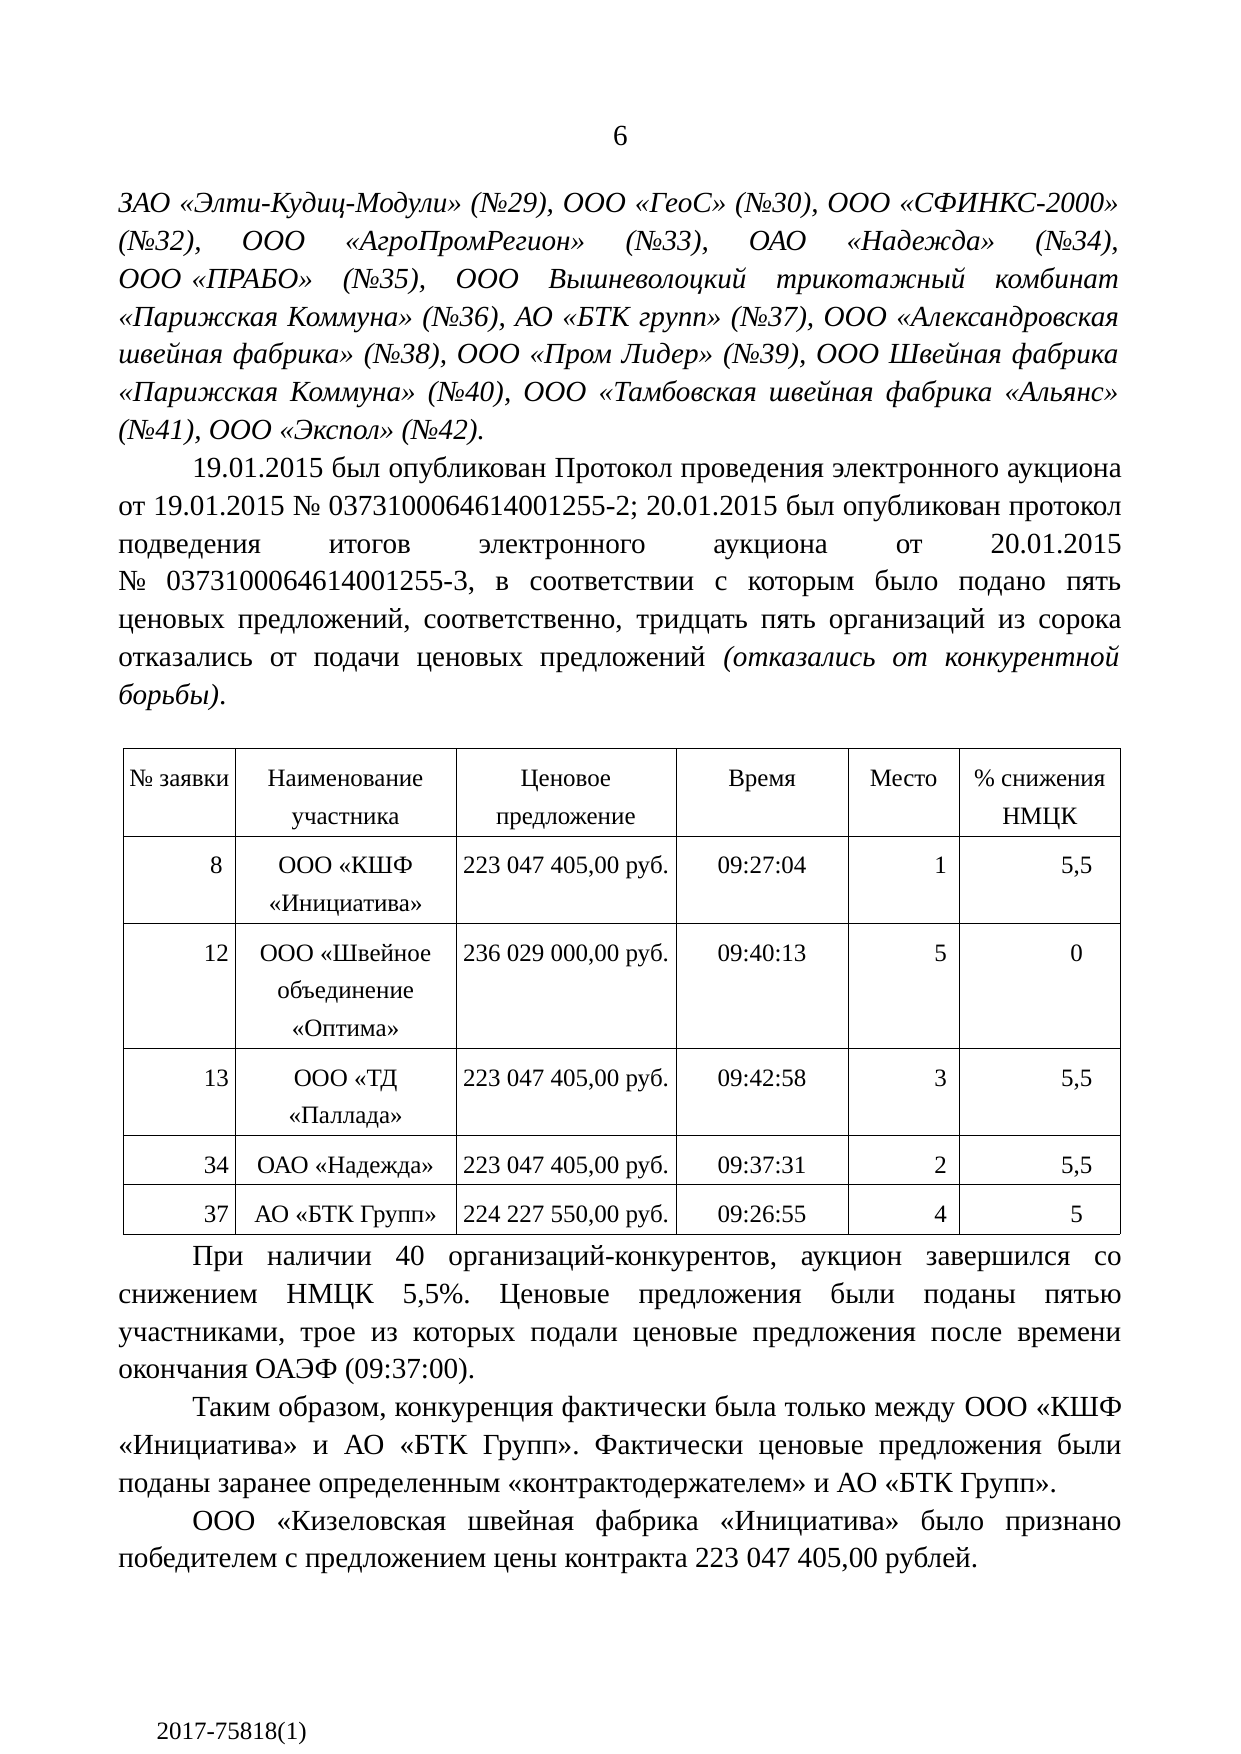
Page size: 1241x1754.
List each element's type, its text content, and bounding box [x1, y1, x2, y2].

table_cell 5 [960, 1185, 1120, 1234]
text ЗАО «Элти-Кудиц-Модули» (№29), ООО «ГеоС» (№30), ООО «СФИНКС-2000» (№32), ООО «АгроПромРегион» (№33), ОАО «Надежда» (№34), ООО «ПРАБО» (№35), ООО Вышневолоцкий трикотажный комбинат «Парижская Коммуна» (№36), АО «БТК групп» (№37), ООО «Александровская швейная фабрика» (№38), ООО «Пром Лидер» (№39), ООО Швейная фабрика «Парижская Коммуна» (№40), ООО «Тамбовская швейная фабрика «Альянс» (№41), ООО «Экспол» (№42). [118, 181, 1122, 446]
table_cell 34 [124, 1136, 235, 1184]
text 19.01.2015 был опубликован Протокол проведения электронного аукциона от 19.01.2015 № 0373100064614001255-2; 20.01.2015 был опубликован протокол подведения итогов электронного аукциона от 20.01.2015 № 0373100064614001255-3, в соответствии с которым было подано пять ценовых предложений, соответственно, тридцать пять организаций из сорока отказались от подачи ценовых предложений (отказались от конкурентной борьбы). [118, 446, 1122, 711]
table_cell 8 [124, 837, 235, 923]
table_cell 09:26:55 [677, 1185, 848, 1234]
table_cell 223 047 405,00 руб. [457, 837, 676, 923]
table_cell 12 [124, 924, 235, 1048]
table_cell 5,5 [960, 1049, 1120, 1135]
table_cell 09:37:31 [677, 1136, 848, 1184]
text Таким образом, конкуренция фактически была только между ООО «КШФ «Инициатива» и АО «БТК Групп». Фактически ценовые предложения были поданы заранее определенным «контрактодержателем» и АО «БТК Групп». [118, 1385, 1122, 1498]
table_cell 37 [124, 1185, 235, 1234]
table_header Время [677, 749, 848, 836]
table_header Ценовое предложение [457, 749, 676, 836]
table_cell ООО «ТД «Паллада» [236, 1049, 456, 1135]
table_cell 3 [849, 1049, 959, 1135]
table_cell 1 [849, 837, 959, 923]
table_cell 09:27:04 [677, 837, 848, 923]
table_cell 13 [124, 1049, 235, 1135]
table_cell 5 [849, 924, 959, 1048]
table_cell 4 [849, 1185, 959, 1234]
table_cell 09:42:58 [677, 1049, 848, 1135]
table_cell 2 [849, 1136, 959, 1184]
table_cell 236 029 000,00 руб. [457, 924, 676, 1048]
table_header № заявки [124, 749, 235, 836]
table_header Место [849, 749, 959, 836]
table_cell ОАО «Надежда» [236, 1136, 456, 1184]
text ООО «Кизеловская швейная фабрика «Инициатива» было признано победителем с предложением цены контракта 223 047 405,00 рублей. [118, 1498, 1122, 1574]
table_header Наименование участника [236, 749, 456, 836]
table_cell АО «БТК Групп» [236, 1185, 456, 1234]
table_cell 5,5 [960, 1136, 1120, 1184]
table_cell 09:40:13 [677, 924, 848, 1048]
text При наличии 40 организаций-конкурентов, аукцион завершился со снижением НМЦК 5,5%. Ценовые предложения были поданы пятью участниками, трое из которых подали ценовые предложения после времени окончания ОАЭФ (09:37:00). [118, 1234, 1122, 1385]
table_cell 223 047 405,00 руб. [457, 1136, 676, 1184]
table_cell ООО «КШФ «Инициатива» [236, 837, 456, 923]
table_cell 5,5 [960, 837, 1120, 923]
table_cell ООО «Швейное объединение «Оптима» [236, 924, 456, 1048]
table_cell 224 227 550,00 руб. [457, 1185, 676, 1234]
table_cell 0 [960, 924, 1120, 1048]
table_header % снижения НМЦК [960, 749, 1120, 836]
table_cell 223 047 405,00 руб. [457, 1049, 676, 1135]
